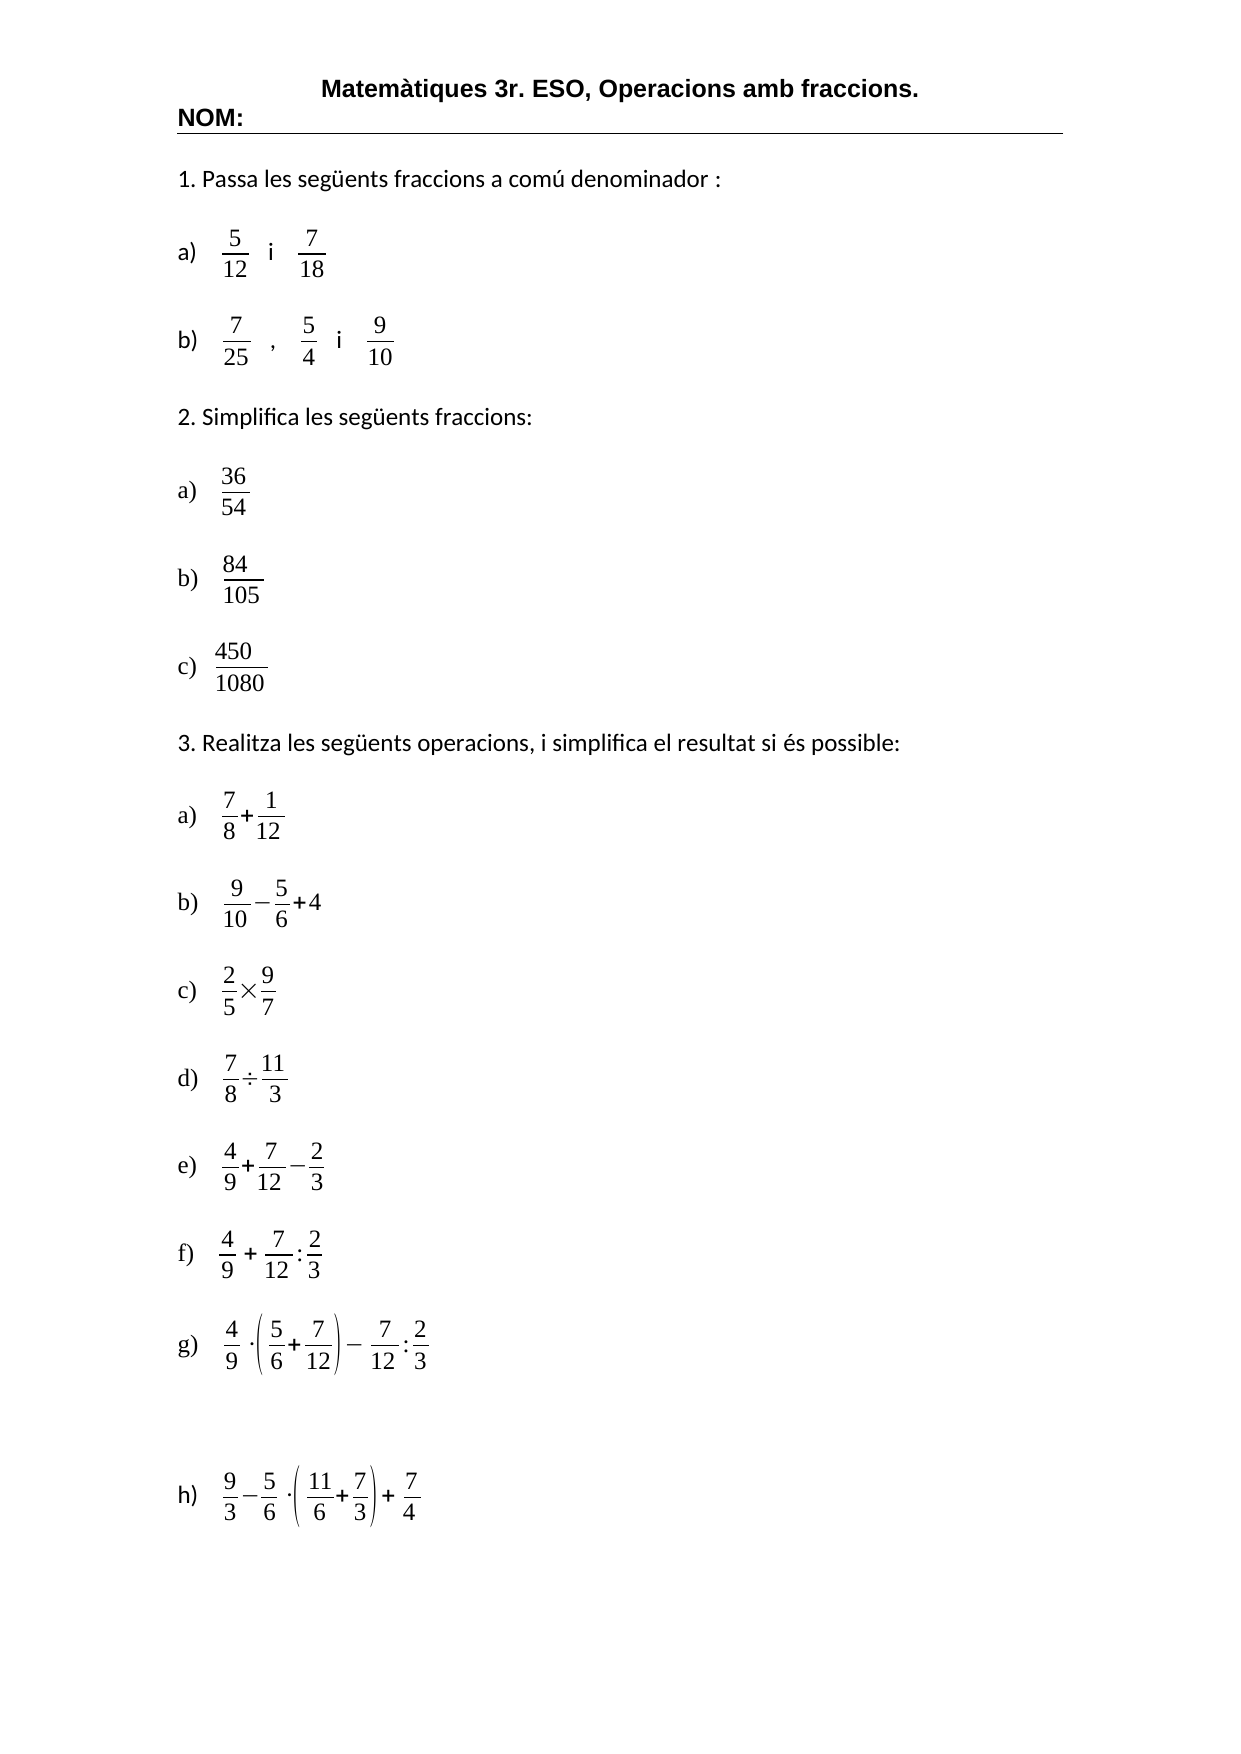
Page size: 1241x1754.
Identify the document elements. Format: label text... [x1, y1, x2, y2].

text 3. Realitza les següents operacions, i simplifica el resultat si és possible: [177, 727, 1063, 758]
text a) [177, 462, 1063, 521]
text b) [177, 550, 1063, 609]
text a) [177, 787, 1063, 846]
text b) , i [177, 312, 1063, 371]
text 2. Simplifica les següents fraccions: [177, 401, 1063, 432]
text a) i [177, 224, 1063, 283]
text c) [177, 962, 1063, 1021]
text c) [177, 638, 1063, 697]
text 1. Passa les següents fraccions a comú denominador : [177, 163, 1063, 194]
text f) [177, 1225, 1063, 1284]
text e) [177, 1137, 1063, 1196]
text d) [177, 1050, 1063, 1109]
text h) [177, 1464, 1063, 1529]
text b) [177, 874, 1063, 933]
text g) [177, 1313, 1063, 1378]
